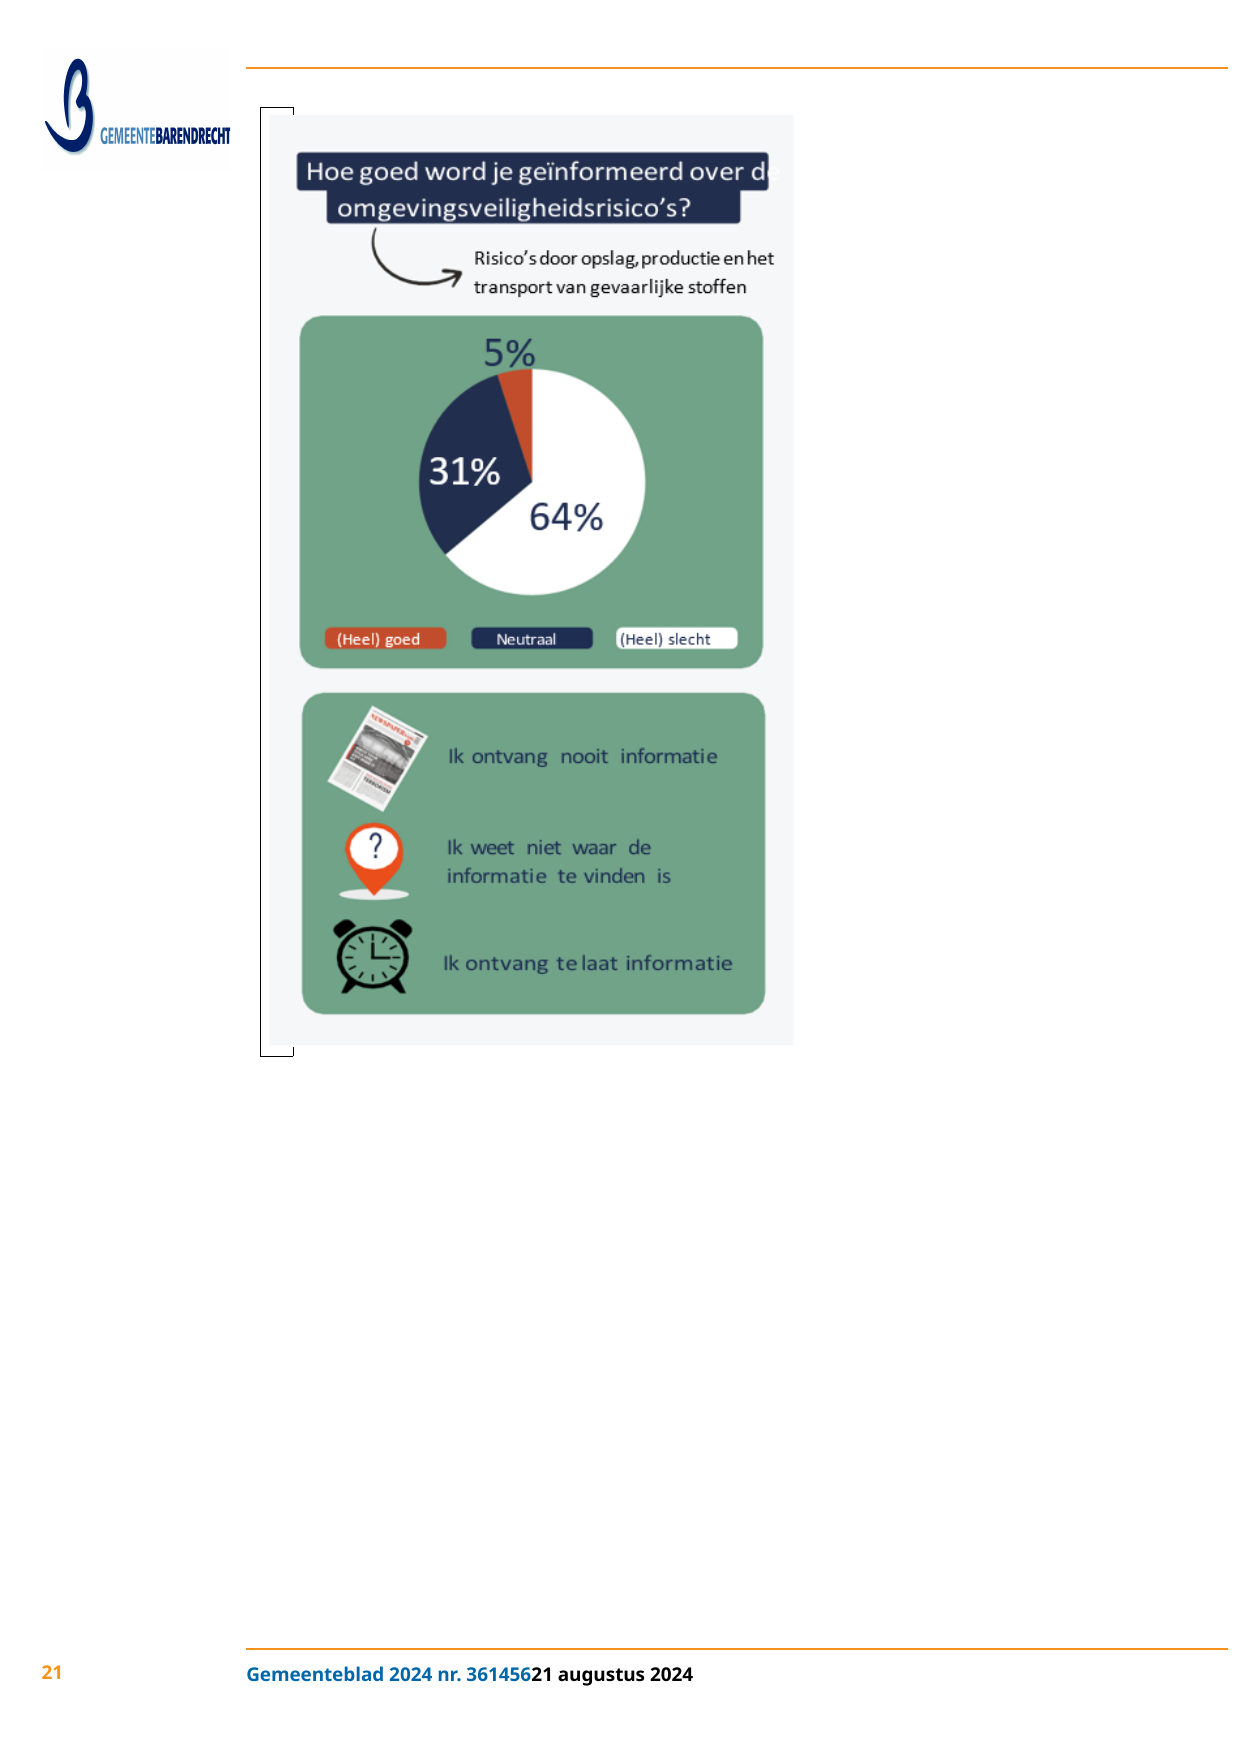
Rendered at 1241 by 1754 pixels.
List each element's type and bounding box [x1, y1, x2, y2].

picture [268, 115, 795, 1047]
picture [41, 47, 231, 172]
